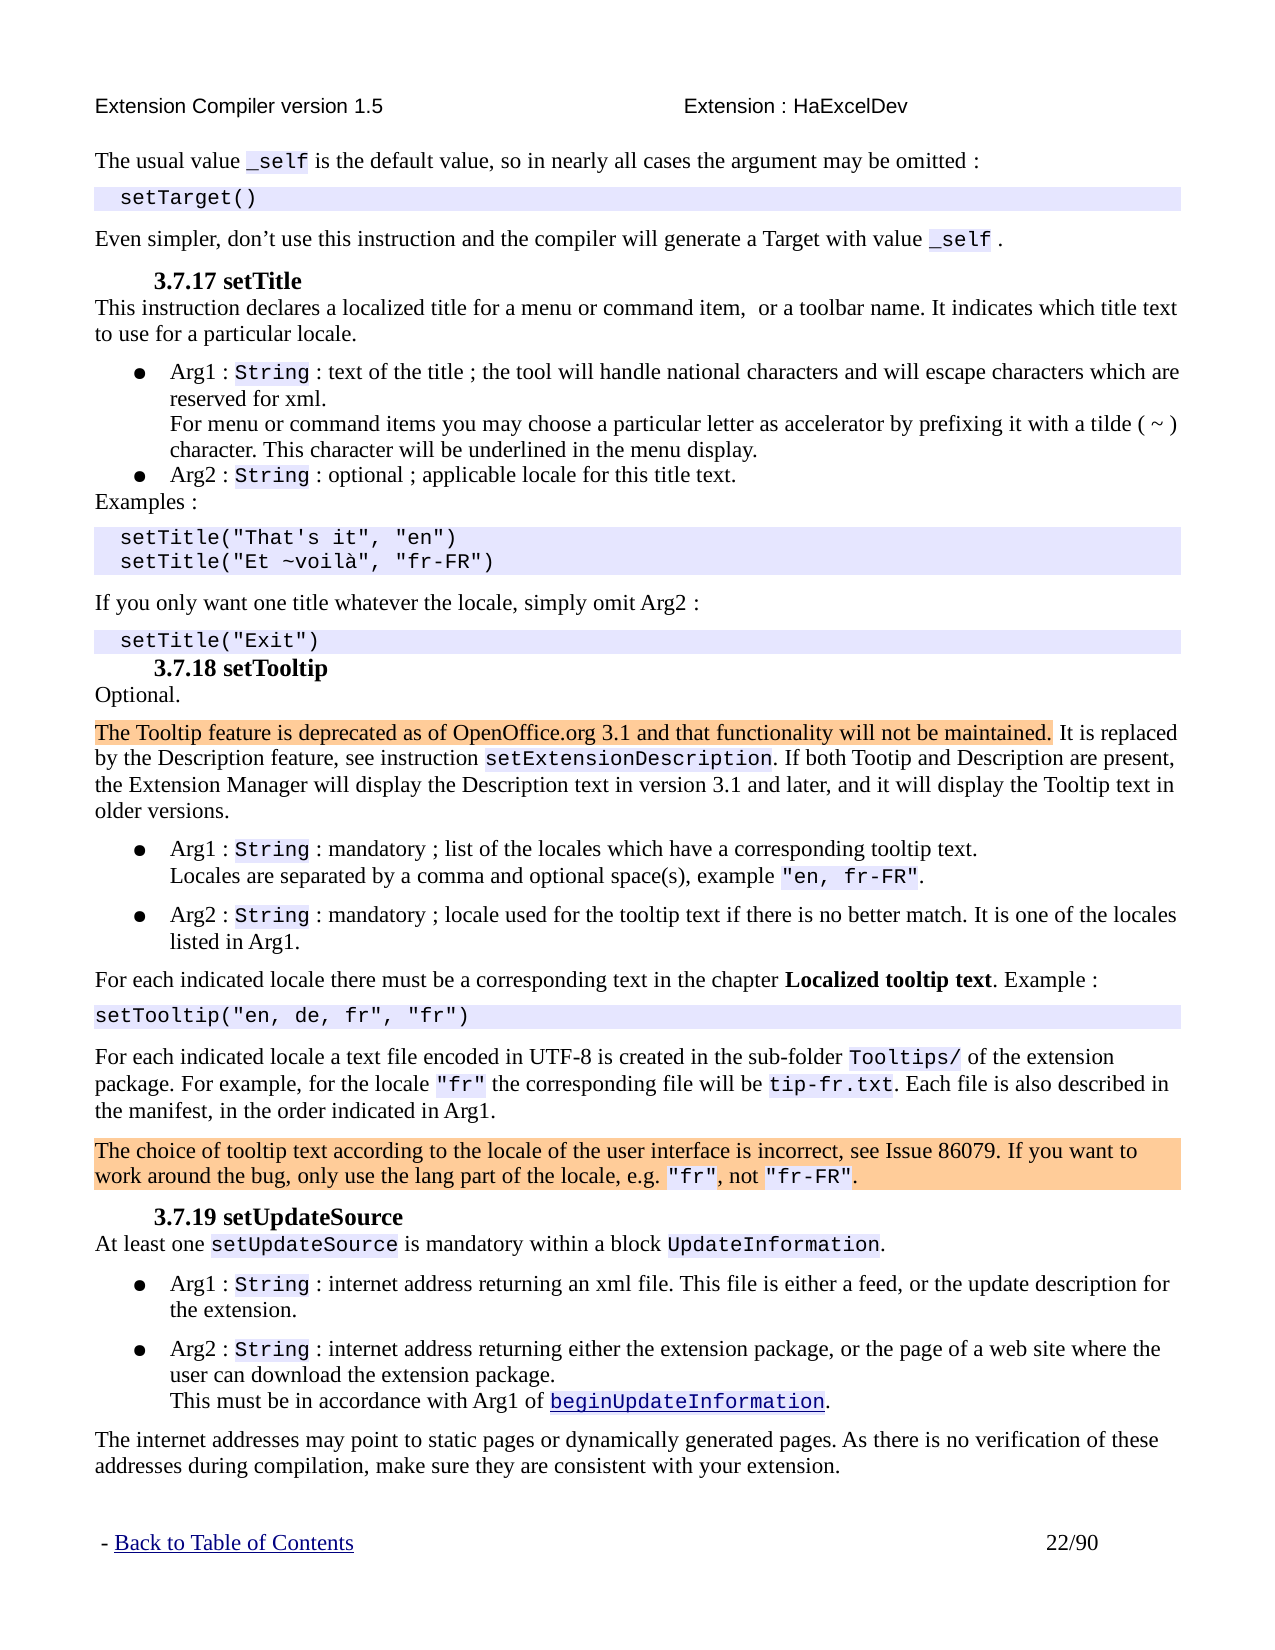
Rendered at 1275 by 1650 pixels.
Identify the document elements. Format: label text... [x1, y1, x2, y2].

text For each indicated locale there must be a corresponding text in the chapter Localized tooltip text. Example : [94, 967, 1181, 993]
list Arg1 : String : mandatory ; list of the locales which have a corresponding tooltip text. Locales are separated by a comma and optional space(s), example "en, fr-FR". [132, 836, 1181, 890]
text Optional. [94, 682, 1181, 707]
text This instruction declares a localized title for a menu or command item, or a toolbar name. It indicates which title text to use for a particular locale. [94, 295, 1181, 346]
list Arg2 : String : internet address returning either the extension package, or the page of a web site where the user can download the extension package. This must be in accordance with Arg1 of beginUpdateInformation. [132, 1335, 1181, 1415]
text If you only want one title whatever the locale, simply omit Arg2 : [94, 590, 1181, 615]
text The choice of tooltip text according to the locale of the user interface is incorrect, see Issue 86079. If you want to work around the bug, only use the lang part of the locale, e.g. "fr", not "fr-FR". [94, 1138, 1181, 1190]
subtitle setTitle [153, 267, 1181, 295]
text Examples : [94, 489, 1181, 515]
list Arg1 : String : internet address returning an xml file. This file is either a feed, or the update description for the extension. [132, 1270, 1181, 1323]
list Arg2 : String : optional ; applicable locale for this title text. [132, 462, 1181, 489]
text setTitle("Et ~voilà", "fr-FR") [94, 551, 1181, 575]
text setTarget() [94, 187, 1181, 211]
text For each indicated locale a text file encoded in UTF-8 is created in the sub-folder Tooltips/ of the extension package. For example, for the locale "fr" the corresponding file will be tip-fr.txt. Each file is also described in the manifest, in the order indicated in Arg1. [94, 1044, 1181, 1123]
text At least one setUpdateSource is mandatory within a block UpdateInformation. [94, 1231, 1181, 1258]
text The Tooltip feature is deprecated as of OpenOffice.org 3.1 and that functionality will not be maintained. It is replaced by the Description feature, see instruction setExtensionDescription. If both Tootip and Description are present, the Extension Manager will display the Description text in version 3.1 and later, and it will display the Tooltip text in older versions. [94, 720, 1181, 823]
text setTitle("Exit") [94, 630, 1181, 654]
list Arg1 : String : text of the title ; the tool will handle national characters and will escape characters which are reserved for xml. For menu or command items you may choose a particular letter as accelerator by prefixing it with a tilde ( ~ ) character. This character will be underlined in the menu display. [132, 359, 1181, 462]
text The internet addresses may point to static pages or dynamically generated pages. As there is no verification of these addresses during compilation, make sure they are consistent with your extension. [94, 1427, 1181, 1478]
text The usual value _self is the default value, so in nearly all cases the argument may be omitted : [94, 147, 1181, 174]
subtitle setTooltip [153, 654, 1181, 682]
subtitle setUpdateSource [153, 1203, 1181, 1231]
text setTitle("That's it", "en") [94, 527, 1181, 551]
list Arg2 : String : mandatory ; locale used for the tooltip text if there is no better match. It is one of the locales listed in Arg1. [132, 902, 1181, 955]
text setTooltip("en, de, fr", "fr") [94, 1005, 1181, 1029]
text Even simpler, don’t use this instruction and the compiler will generate a Target with value _self . [94, 226, 1181, 252]
